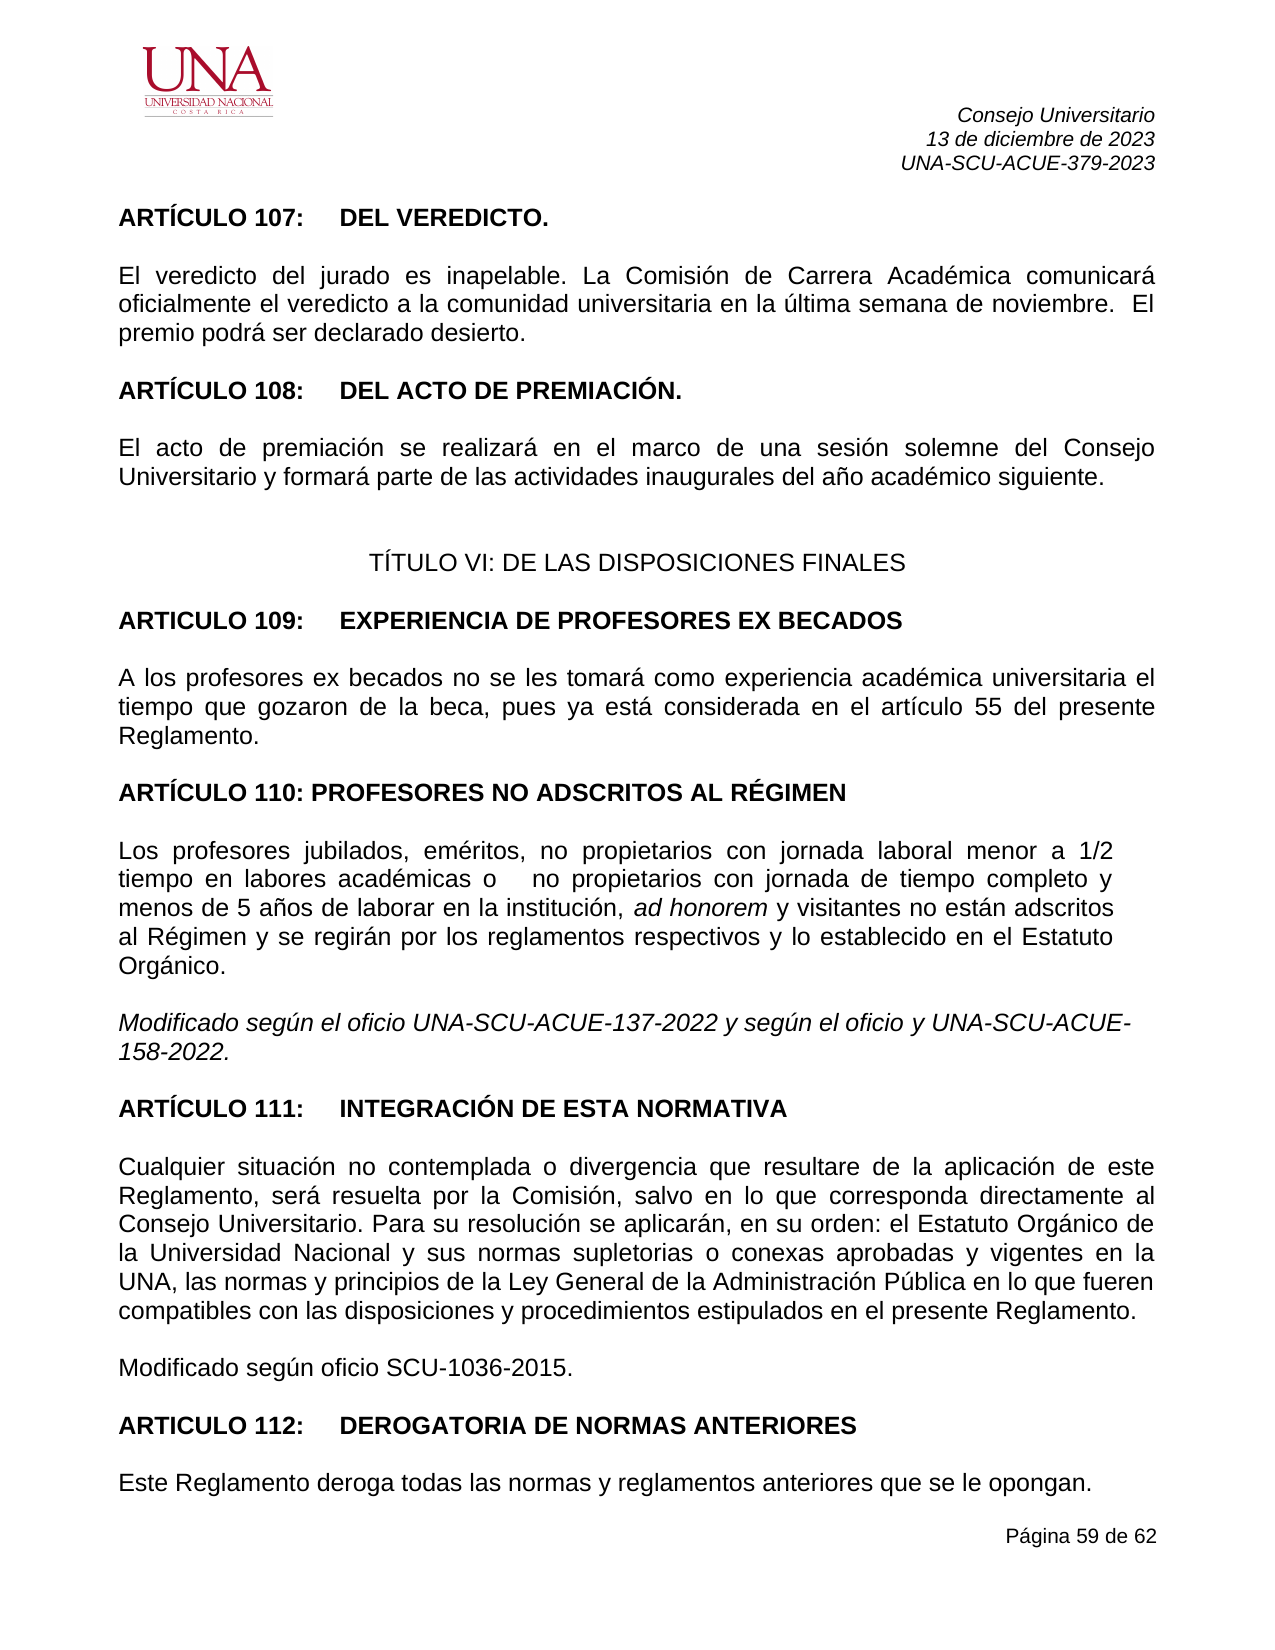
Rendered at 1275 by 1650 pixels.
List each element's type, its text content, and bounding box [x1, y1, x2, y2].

text ARTICULO 112: DEROGATORIA DE NORMAS ANTERIORES [118, 1411, 1157, 1439]
text Este Reglamento deroga todas las normas y reglamentos anteriores que se le opongan. [118, 1468, 1157, 1497]
text El acto de premiación se realizará en el marco de una sesión solemne del Consejo Universitario y formará parte de las actividades inaugurales del año académico siguiente. [118, 433, 1157, 491]
text El veredicto del jurado es inapelable. La Comisión de Carrera Académica comunicará oficialmente el veredicto a la comunidad universitaria en la última semana de noviembre. El premio podrá ser declarado desierto. [118, 261, 1157, 347]
text TÍTULO VI: DE LAS DISPOSICIONES FINALES [118, 548, 1157, 577]
text A los profesores ex becados no se les tomará como experiencia académica universitaria el tiempo que gozaron de la beca, pues ya está considerada en el artículo 55 del presente Reglamento. [118, 663, 1157, 749]
text Modificado según el oficio UNA-SCU-ACUE-137-2022 y según el oficio y UNA-SCU-ACUE-158-2022. [118, 1008, 1157, 1066]
text Cualquier situación no contemplada o divergencia que resultare de la aplicación de este Reglamento, será resuelta por la Comisión, salvo en lo que corresponda directamente al Consejo Universitario. Para su resolución se aplicarán, en su orden: el Estatuto Orgánico de la Universidad Nacional y sus normas supletorias o conexas aprobadas y vigentes en la UNA, las normas y principios de la Ley General de la Administración Pública en lo que fueren compatibles con las disposiciones y procedimientos estipulados en el presente Reglamento. [118, 1152, 1157, 1324]
text ARTÍCULO 107: DEL VEREDICTO. [118, 203, 1157, 232]
text ARTÍCULO 110: PROFESORES NO ADSCRITOS AL RÉGIMEN [118, 778, 1115, 807]
text ARTÍCULO 108: DEL ACTO DE PREMIACIÓN. [118, 376, 1157, 404]
text Los profesores jubilados, eméritos, no propietarios con jornada laboral menor a 1/2 tiempo en labores académicas o no propietarios con jornada de tiempo completo y menos de 5 años de laborar en la institución, ad honorem y visitantes no están adscritos al Régimen y se regirán por los reglamentos respectivos y lo establecido en el Estatuto Orgánico. [118, 836, 1115, 979]
text ARTICULO 109: EXPERIENCIA DE PROFESORES EX BECADOS [118, 606, 1157, 634]
text ARTÍCULO 111: INTEGRACIÓN DE ESTA NORMATIVA [118, 1094, 1157, 1123]
text Modificado según oficio SCU-1036-2015. [118, 1353, 1157, 1382]
